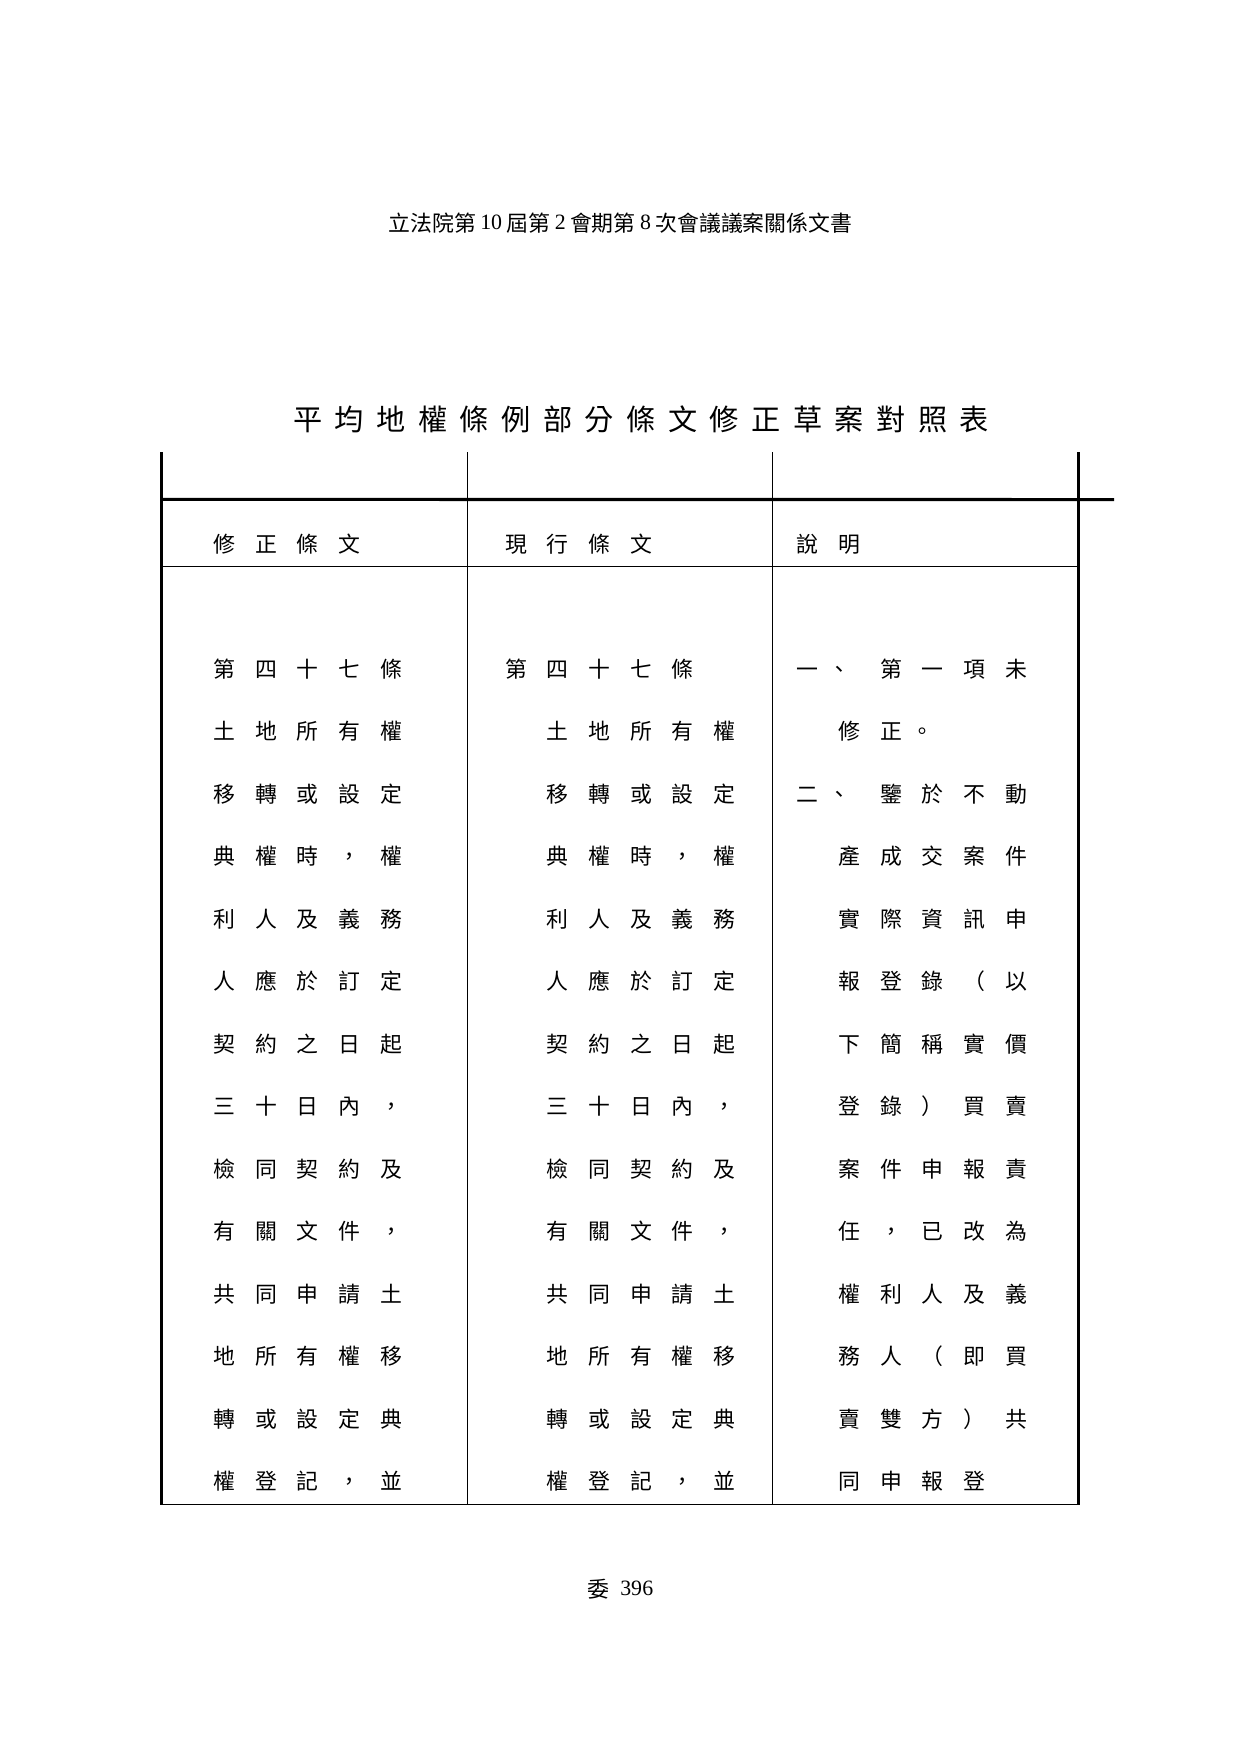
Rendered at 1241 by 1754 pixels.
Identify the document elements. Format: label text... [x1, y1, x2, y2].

table_cell [163, 452, 467, 497]
table_header 平均地權條例部分條文修正草案對照表 [162, 313, 1078, 452]
table_cell 現行條文 [468, 502, 772, 566]
table_cell 修正條文 [163, 501, 467, 566]
table_cell 一、第一項未修正。 二、鑒於不動產成交案件實際資訊申報登錄（以下簡稱實價登錄）買賣案件申報責任，已改為權利人及義務人（即買賣雙方）共同申報登 [773, 567, 1077, 1504]
table_cell 說明 [773, 502, 1077, 566]
table_cell [468, 452, 772, 497]
table_cell 第四十七條 土地所有權移轉或設定典權時，權利人及義務人應於訂定契約之日起三十日內，檢同契約及有關文件，共同申請土地所有權移轉或設定典權登記，並 [468, 567, 772, 1504]
table_cell [773, 452, 1077, 498]
table_cell 第四十七條 土地所有權移轉或設定典權時，權利人及義務人應於訂定契約之日起三十日內，檢同契約及有關文件，共同申請土地所有權移轉或設定典權登記，並 [163, 567, 467, 1504]
